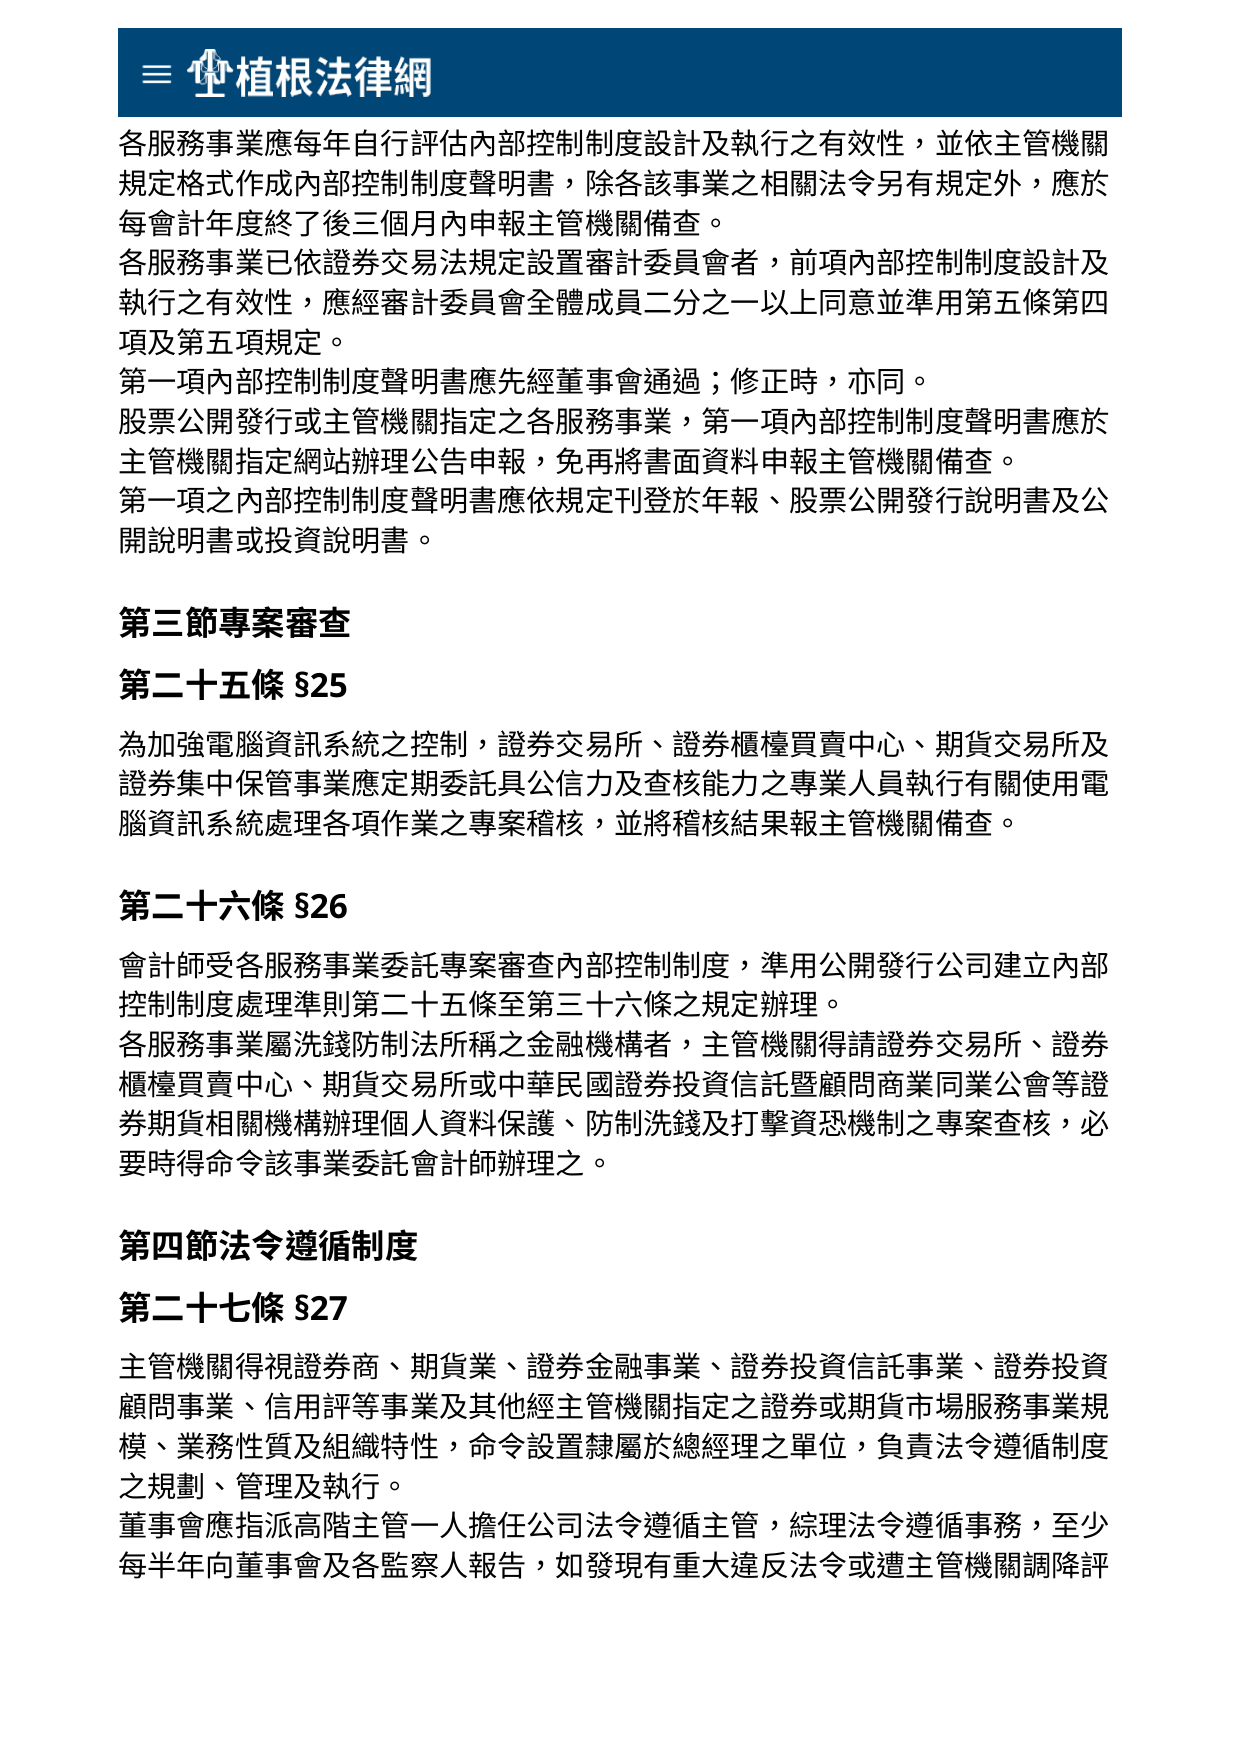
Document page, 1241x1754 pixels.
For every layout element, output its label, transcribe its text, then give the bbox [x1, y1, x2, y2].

picture [118, 28, 1122, 117]
text 第一項內部控制制度聲明書應先經董事會通過；修正時，亦同。 [118, 362, 1122, 401]
text 為加強電腦資訊系統之控制，證券交易所、證券櫃檯買賣中心、期貨交易所及證券集中保管事業應定期委託具公信力及查核能力之專業人員執行有關使用電腦資訊系統處理各項作業之專案稽核，並將稽核結果報主管機關備查。 [118, 724, 1122, 843]
text 各服務事業應每年自行評估內部控制制度設計及執行之有效性，並依主管機關規定格式作成內部控制制度聲明書，除各該事業之相關法令另有規定外，應於每會計年度終了後三個月內申報主管機關備查。 [118, 123, 1122, 243]
text 第一項之內部控制制度聲明書應依規定刊登於年報、股票公開發行說明書及公開說明書或投資說明書。 [118, 481, 1122, 560]
text 第三節專案審查 [118, 600, 1122, 645]
text 各服務事業已依證券交易法規定設置審計委員會者，前項內部控制制度設計及執行之有效性，應經審計委員會全體成員二分之一以上同意並準用第五條第四項及第五項規定。 [118, 243, 1122, 362]
text 第二十六條 §26 [118, 883, 1122, 928]
text 會計師受各服務事業委託專案審查內部控制制度，準用公開發行公司建立內部控制制度處理準則第二十五條至第三十六條之規定辦理。 [118, 945, 1122, 1024]
text 第四節法令遵循制度 [118, 1223, 1122, 1268]
text 第二十五條 §25 [118, 662, 1122, 707]
text 股票公開發行或主管機關指定之各服務事業，第一項內部控制制度聲明書應於主管機關指定網站辦理公告申報，免再將書面資料申報主管機關備查。 [118, 401, 1122, 481]
text 第二十七條 §27 [118, 1285, 1122, 1330]
text 董事會應指派高階主管一人擔任公司法令遵循主管，綜理法令遵循事務，至少每半年向董事會及各監察人報告，如發現有重大違反法令或遭主管機關調降評 [118, 1506, 1122, 1585]
text 主管機關得視證券商、期貨業、證券金融事業、證券投資信託事業、證券投資顧問事業、信用評等事業及其他經主管機關指定之證券或期貨市場服務事業規模、業務性質及組織特性，命令設置隸屬於總經理之單位，負責法令遵循制度之規劃、管理及執行。 [118, 1347, 1122, 1506]
text 各服務事業屬洗錢防制法所稱之金融機構者，主管機關得請證券交易所、證券櫃檯買賣中心、期貨交易所或中華民國證券投資信託暨顧問商業同業公會等證券期貨相關機構辦理個人資料保護、防制洗錢及打擊資恐機制之專案查核，必要時得命令該事業委託會計師辦理之。 [118, 1024, 1122, 1183]
